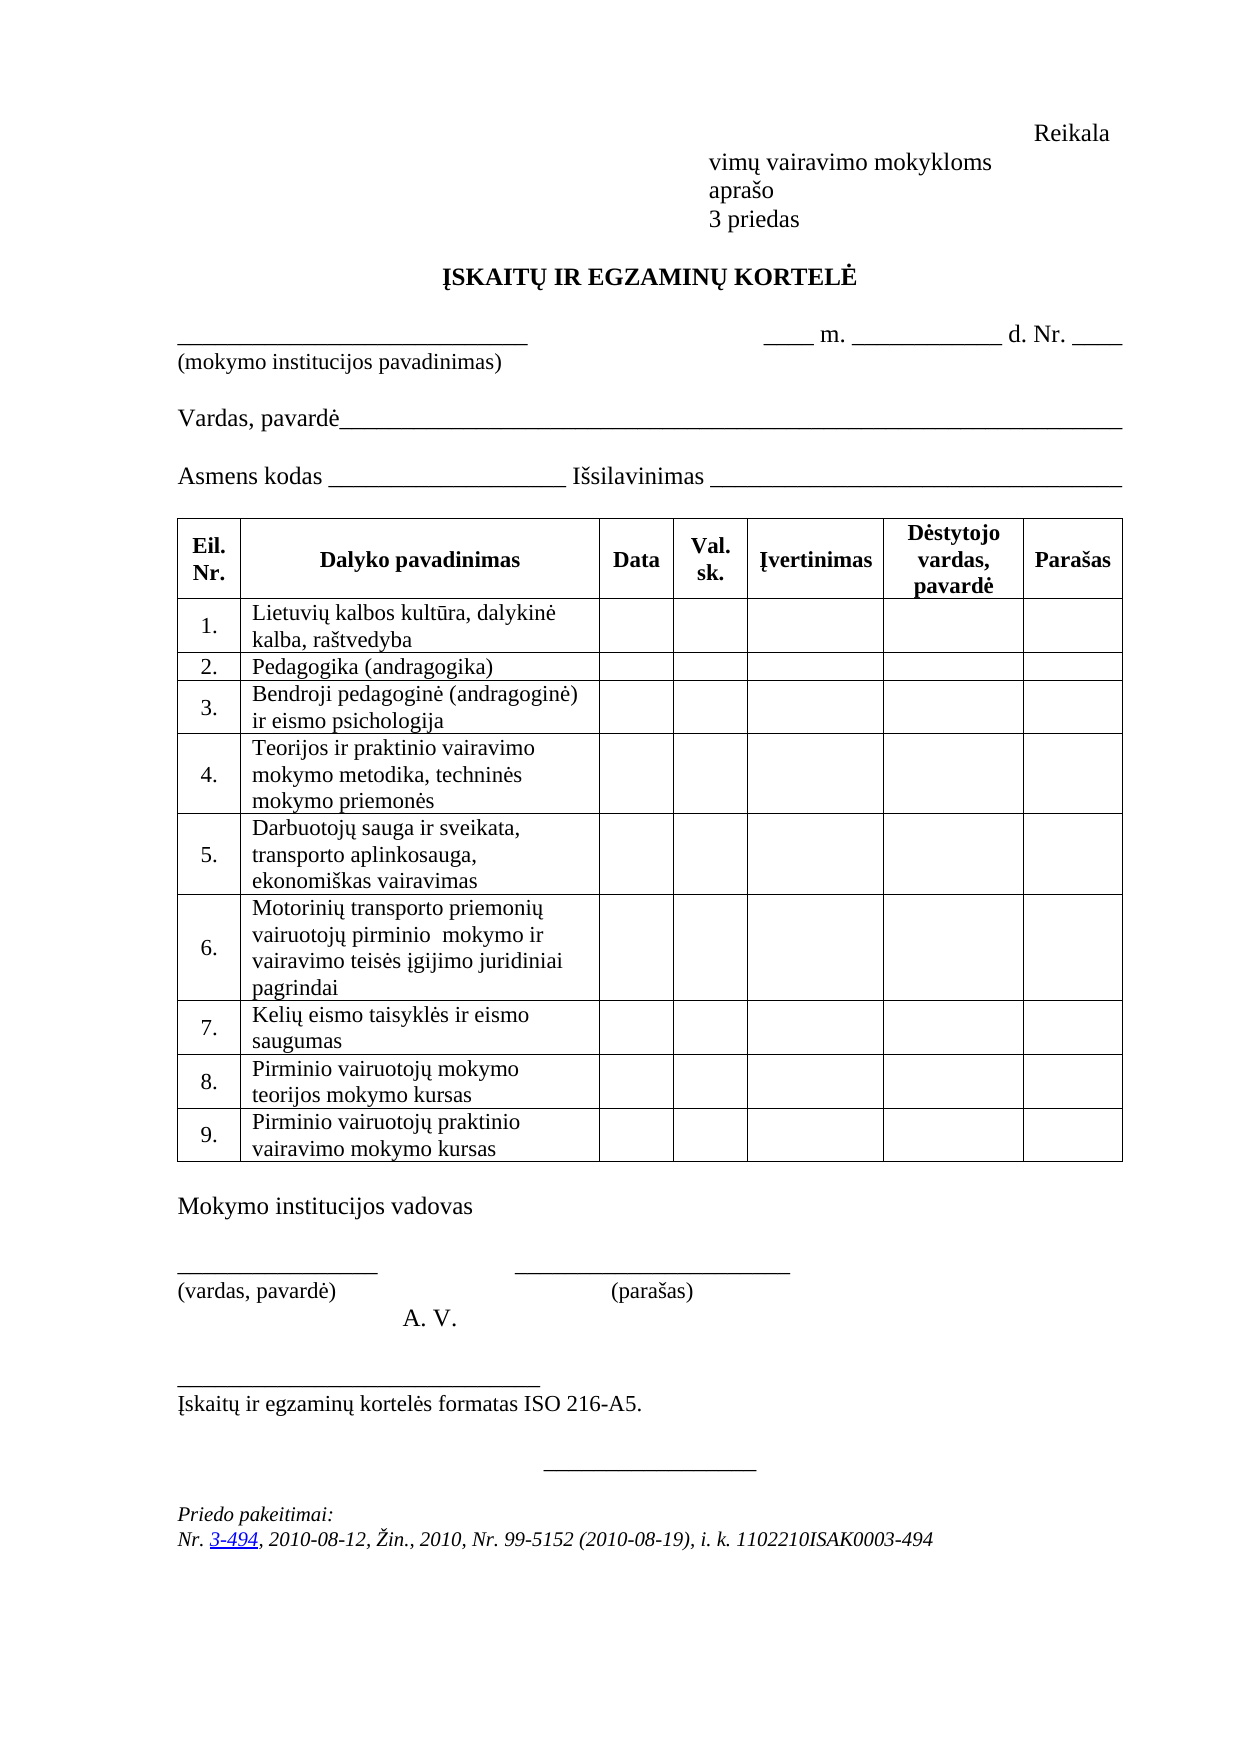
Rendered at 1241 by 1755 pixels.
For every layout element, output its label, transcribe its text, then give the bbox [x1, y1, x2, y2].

table_cell Bendroji pedagoginė (andragoginė) ir eismo psichologija [241, 681, 599, 733]
table_cell 4. [178, 734, 240, 813]
table_cell 8. [178, 1055, 240, 1107]
table_cell Pirminio vairuotojų praktinio vairavimo mokymo kursas [241, 1109, 599, 1161]
table_header Val. sk. [674, 519, 747, 598]
table_header Eil. Nr. [178, 519, 240, 598]
table_header Dėstytojo vardas, pavardė [884, 519, 1023, 598]
table_cell [1024, 1109, 1122, 1161]
table_cell Lietuvių kalbos kultūra, dalykinė kalba, raštvedyba [241, 599, 599, 652]
table_cell [748, 653, 883, 679]
table_cell [600, 1109, 673, 1161]
table_cell [1024, 653, 1122, 679]
table_cell Darbuotojų sauga ir sveikata, transporto aplinkosauga, ekonomiškas vairavimas [241, 814, 599, 893]
table_cell [884, 734, 1023, 813]
table_cell [674, 1001, 747, 1054]
table_cell [884, 1001, 1023, 1054]
text Priedo pakeitimai: [177, 1502, 1122, 1526]
table_cell [600, 1055, 673, 1107]
table_cell 7. [178, 1001, 240, 1054]
text _____________________________ [177, 1361, 1122, 1390]
text Reikalavimų vairavimo mokykloms [709, 118, 1122, 176]
table_cell [748, 1109, 883, 1161]
table_cell [600, 734, 673, 813]
table_cell [748, 814, 883, 893]
table_cell [1024, 1055, 1122, 1107]
text ________________ ______________________ [177, 1248, 1122, 1277]
text Mokymo institucijos vadovas [177, 1191, 1122, 1220]
table_cell [600, 653, 673, 679]
table_cell [884, 814, 1023, 893]
table_cell [884, 653, 1023, 679]
table_cell [600, 681, 673, 733]
table_cell 3. [178, 681, 240, 733]
table_cell [600, 1001, 673, 1054]
text ____________________________ ____ m. ____________ d. Nr. ____ [177, 319, 1122, 348]
text Vardas, pavardė [177, 403, 1122, 432]
table_cell Motorinių transporto priemonių vairuotojų pirminio mokymo ir vairavimo teisės įgijimo juridiniai pagrindai [241, 895, 599, 1000]
table_cell Teorijos ir praktinio vairavimo mokymo metodika, techninės mokymo priemonės [241, 734, 599, 813]
table_cell [674, 599, 747, 652]
text Nr. 3-494, 2010-08-12, Žin., 2010, Nr. 99-5152 (2010-08-19), i. k. 1102210ISAK0003-494 [177, 1526, 1122, 1551]
text A. V. [402, 1303, 1122, 1332]
table_cell [1024, 734, 1122, 813]
text Asmens kodas ___________________ Išsilavinimas [177, 461, 1122, 489]
table_cell Pirminio vairuotojų mokymo teorijos mokymo kursas [241, 1055, 599, 1107]
table_cell [884, 599, 1023, 652]
table_cell [884, 1055, 1023, 1107]
table_cell [748, 734, 883, 813]
text _________________ [177, 1445, 1122, 1474]
table_cell [674, 1109, 747, 1161]
table_cell [748, 895, 883, 1000]
text ĮSKAITŲ IR EGZAMINŲ KORTELĖ [177, 262, 1122, 291]
text (vardas, pavardė) (parašas) [177, 1277, 1122, 1303]
table_cell [748, 1055, 883, 1107]
table_cell 5. [178, 814, 240, 893]
table_cell [600, 814, 673, 893]
table_cell [1024, 681, 1122, 733]
table_cell Kelių eismo taisyklės ir eismo saugumas [241, 1001, 599, 1054]
table_cell [748, 681, 883, 733]
table_cell [674, 1055, 747, 1107]
text 3 priedas [177, 204, 1122, 233]
table_cell [748, 1001, 883, 1054]
table_cell 9. [178, 1109, 240, 1161]
table_cell [674, 814, 747, 893]
table_cell [884, 895, 1023, 1000]
table_cell [1024, 895, 1122, 1000]
table_header Data [600, 519, 673, 598]
table_cell 6. [178, 895, 240, 1000]
table_cell [1024, 814, 1122, 893]
table_cell 2. [178, 653, 240, 679]
table_cell [674, 734, 747, 813]
text aprašo [177, 176, 1122, 204]
table_cell 1. [178, 599, 240, 652]
table_cell [600, 895, 673, 1000]
text Įskaitų ir egzaminų kortelės formatas ISO 216-A5. [177, 1390, 1122, 1416]
table_cell [674, 653, 747, 679]
table_cell [674, 681, 747, 733]
table_cell [884, 1109, 1023, 1161]
table_header Įvertinimas [748, 519, 883, 598]
table_cell [674, 895, 747, 1000]
table_cell [600, 599, 673, 652]
table_cell [884, 681, 1023, 733]
table_cell [748, 599, 883, 652]
table_cell Pedagogika (andragogika) [241, 653, 599, 679]
table_header Dalyko pavadinimas [241, 519, 599, 598]
table_cell [1024, 1001, 1122, 1054]
table_header Parašas [1024, 519, 1122, 598]
text (mokymo institucijos pavadinimas) [177, 348, 1122, 374]
table_cell [1024, 599, 1122, 652]
